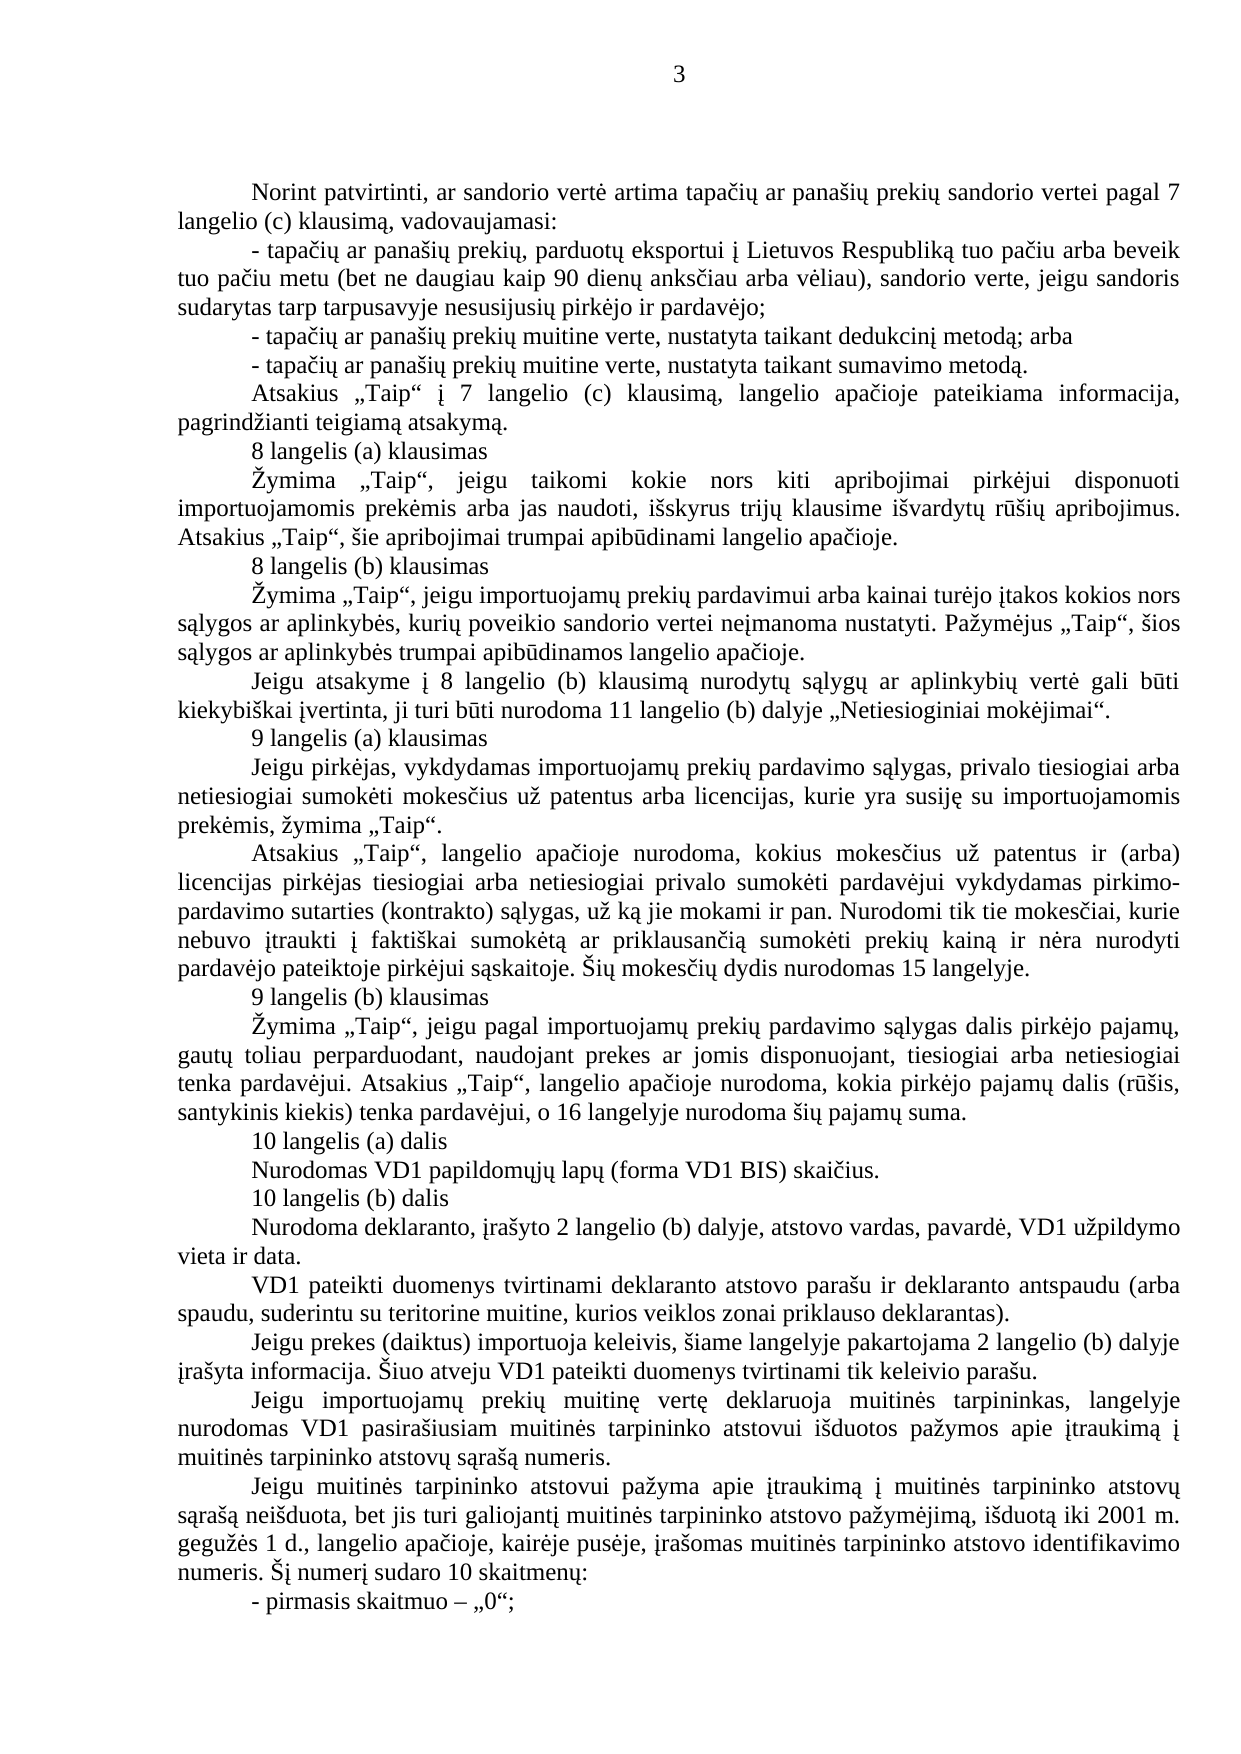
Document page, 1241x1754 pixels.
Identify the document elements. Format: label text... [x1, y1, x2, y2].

text 9 langelis (b) klausimas [177, 982, 1181, 1011]
text Žymima „Taip“, jeigu pagal importuojamų prekių pardavimo sąlygas dalis pirkėjo pajamų, gautų toliau perparduodant, naudojant prekes ar jomis disponuojant, tiesiogiai arba netiesiogiai tenka pardavėjui. Atsakius „Taip“, langelio apačioje nurodoma, kokia pirkėjo pajamų dalis (rūšis, santykinis kiekis) tenka pardavėjui, o 16 langelyje nurodoma šių pajamų suma. [177, 1011, 1181, 1126]
text Jeigu importuojamų prekių muitinę vertę deklaruoja muitinės tarpininkas, langelyje nurodomas VD1 pasirašiusiam muitinės tarpininko atstovui išduotos pažymos apie įtraukimą į muitinės tarpininko atstovų sąrašą numeris. [177, 1385, 1181, 1471]
text 10 langelis (a) dalis [177, 1126, 1181, 1155]
text Žymima „Taip“, jeigu importuojamų prekių pardavimui arba kainai turėjo įtakos kokios nors sąlygos ar aplinkybės, kurių poveikio sandorio vertei neįmanoma nustatyti. Pažymėjus „Taip“, šios sąlygos ar aplinkybės trumpai apibūdinamos langelio apačioje. [177, 580, 1181, 666]
text VD1 pateikti duomenys tvirtinami deklaranto atstovo parašu ir deklaranto antspaudu (arba spaudu, suderintu su teritorine muitine, kurios veiklos zonai priklauso deklarantas). [177, 1270, 1181, 1327]
text 10 langelis (b) dalis [177, 1183, 1181, 1212]
text - tapačių ar panašių prekių, parduotų eksportui į Lietuvos Respubliką tuo pačiu arba beveik tuo pačiu metu (bet ne daugiau kaip 90 dienų anksčiau arba vėliau), sandorio verte, jeigu sandoris sudarytas tarp tarpusavyje nesusijusių pirkėjo ir pardavėjo; [177, 235, 1181, 321]
text 8 langelis (a) klausimas [177, 436, 1181, 465]
text 8 langelis (b) klausimas [177, 551, 1181, 580]
text Nurodomas VD1 papildomųjų lapų (forma VD1 BIS) skaičius. [177, 1155, 1181, 1183]
text Jeigu pirkėjas, vykdydamas importuojamų prekių pardavimo sąlygas, privalo tiesiogiai arba netiesiogiai sumokėti mokesčius už patentus arba licencijas, kurie yra susiję su importuojamomis prekėmis, žymima „Taip“. [177, 752, 1181, 838]
text Atsakius „Taip“, langelio apačioje nurodoma, kokius mokesčius už patentus ir (arba) licencijas pirkėjas tiesiogiai arba netiesiogiai privalo sumokėti pardavėjui vykdydamas pirkimo-pardavimo sutarties (kontrakto) sąlygas, už ką jie mokami ir pan. Nurodomi tik tie mokesčiai, kurie nebuvo įtraukti į faktiškai sumokėtą ar priklausančią sumokėti prekių kainą ir nėra nurodyti pardavėjo pateiktoje pirkėjui sąskaitoje. Šių mokesčių dydis nurodomas 15 langelyje. [177, 838, 1181, 982]
text - pirmasis skaitmuo – „0“; [177, 1586, 1181, 1615]
text Norint patvirtinti, ar sandorio vertė artima tapačių ar panašių prekių sandorio vertei pagal 7 langelio (c) klausimą, vadovaujamasi: [177, 177, 1181, 235]
text Jeigu muitinės tarpininko atstovui pažyma apie įtraukimą į muitinės tarpininko atstovų sąrašą neišduota, bet jis turi galiojantį muitinės tarpininko atstovo pažymėjimą, išduotą iki 2001 m. gegužės 1 d., langelio apačioje, kairėje pusėje, įrašomas muitinės tarpininko atstovo identifikavimo numeris. Šį numerį sudaro 10 skaitmenų: [177, 1471, 1181, 1586]
text Jeigu prekes (daiktus) importuoja keleivis, šiame langelyje pakartojama 2 langelio (b) dalyje įrašyta informacija. Šiuo atveju VD1 pateikti duomenys tvirtinami tik keleivio parašu. [177, 1327, 1181, 1385]
text - tapačių ar panašių prekių muitine verte, nustatyta taikant sumavimo metodą. [177, 350, 1181, 378]
text Nurodoma deklaranto, įrašyto 2 langelio (b) dalyje, atstovo vardas, pavardė, VD1 užpildymo vieta ir data. [177, 1212, 1181, 1270]
text Jeigu atsakyme į 8 langelio (b) klausimą nurodytų sąlygų ar aplinkybių vertė gali būti kiekybiškai įvertinta, ji turi būti nurodoma 11 langelio (b) dalyje „Netiesioginiai mokėjimai“. [177, 666, 1181, 723]
text Žymima „Taip“, jeigu taikomi kokie nors kiti apribojimai pirkėjui disponuoti importuojamomis prekėmis arba jas naudoti, išskyrus trijų klausime išvardytų rūšių apribojimus. Atsakius „Taip“, šie apribojimai trumpai apibūdinami langelio apačioje. [177, 465, 1181, 551]
text - tapačių ar panašių prekių muitine verte, nustatyta taikant dedukcinį metodą; arba [177, 321, 1181, 350]
text Atsakius „Taip“ į 7 langelio (c) klausimą, langelio apačioje pateikiama informacija, pagrindžianti teigiamą atsakymą. [177, 378, 1181, 436]
text 9 langelis (a) klausimas [177, 723, 1181, 752]
